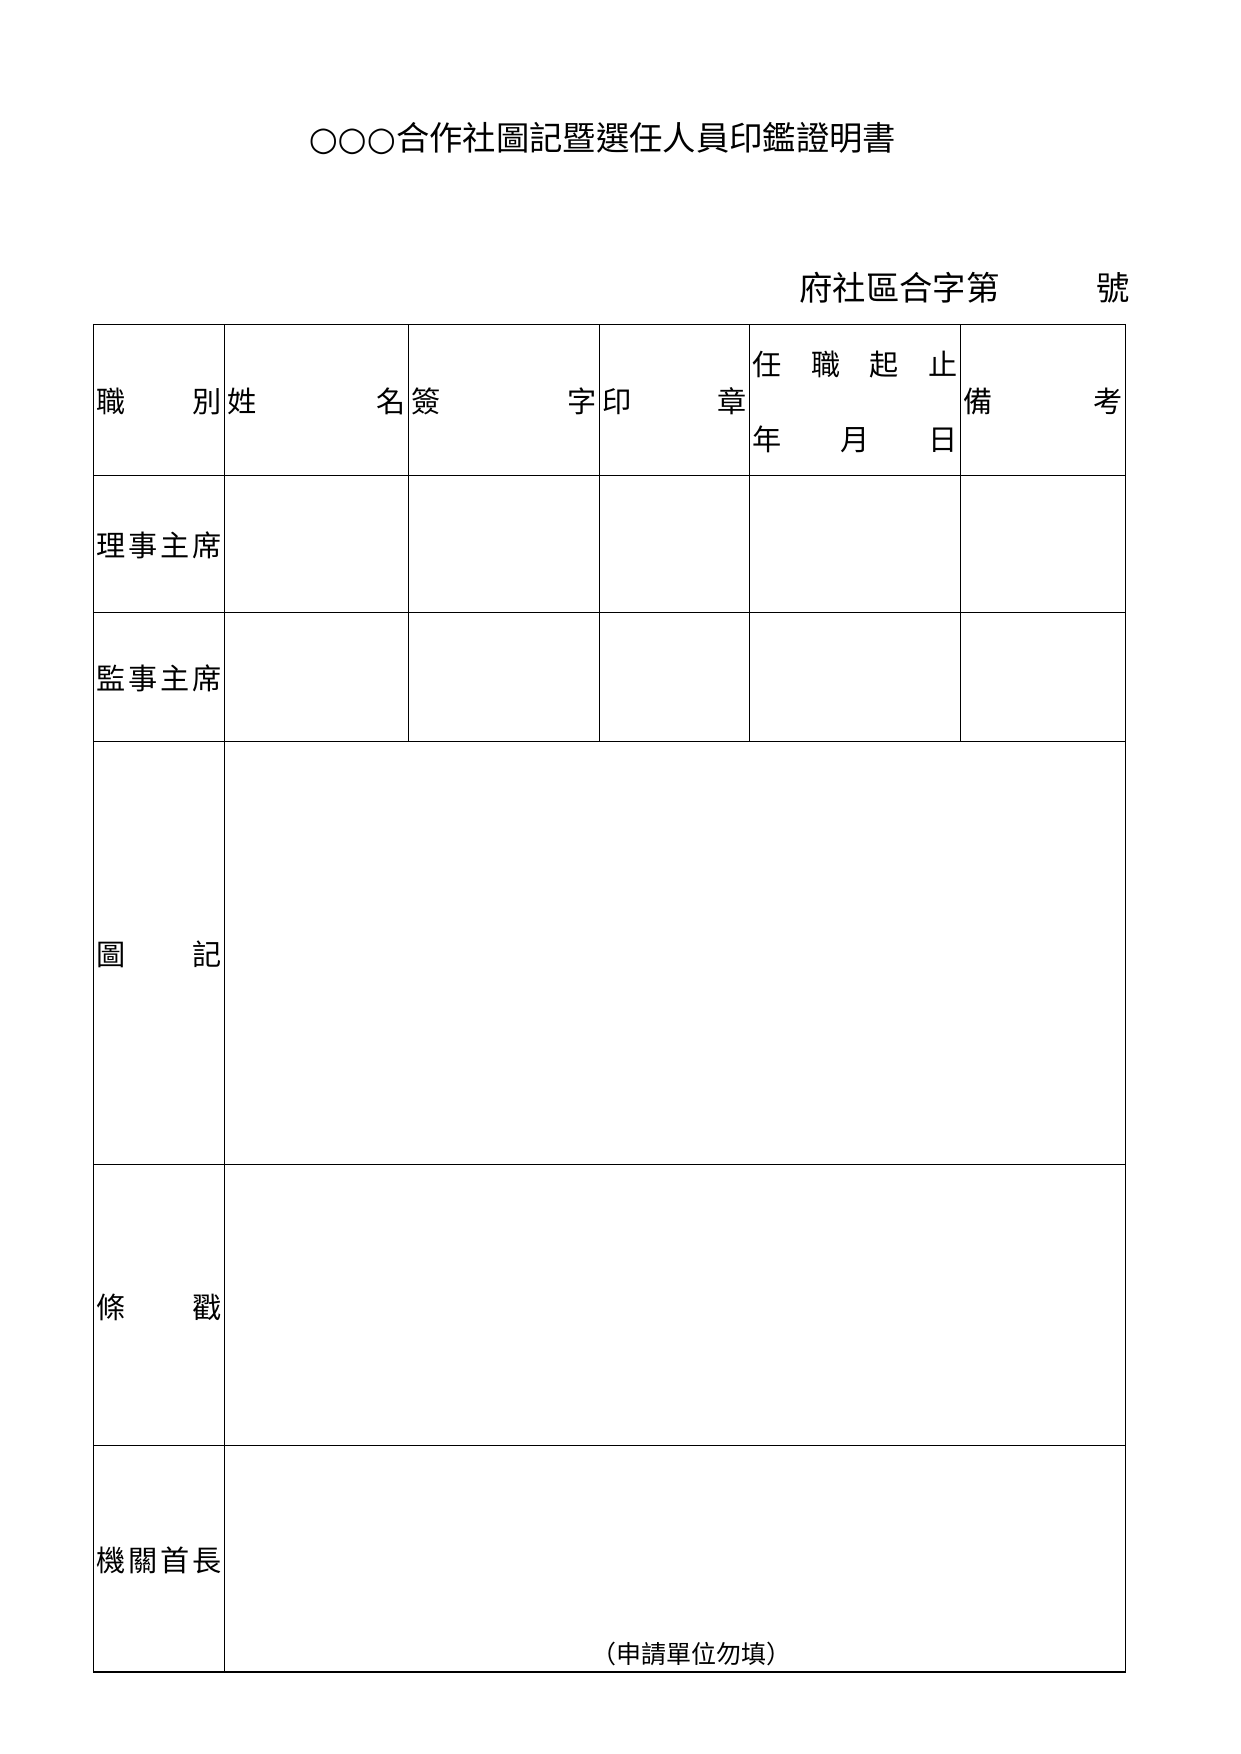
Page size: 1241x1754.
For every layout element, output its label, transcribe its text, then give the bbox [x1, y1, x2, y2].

table_cell [409, 476, 599, 612]
table_cell [961, 476, 1125, 612]
table_cell 監事主席 [94, 613, 224, 741]
table_cell [750, 476, 960, 612]
table_header 姓名 [225, 325, 408, 475]
text ○○○合作社圖記暨選任人員印鑑證明書 [75, 99, 1129, 174]
table_header 職別 [94, 325, 224, 475]
table_cell [225, 476, 408, 612]
table_header 任職起止 年月日 [750, 325, 960, 475]
table_cell 理事主席 [94, 476, 224, 612]
table_cell [409, 613, 599, 741]
table_cell [750, 613, 960, 741]
table_header 印章 [600, 325, 749, 475]
table_header 備考 [961, 325, 1125, 475]
table_cell 圖記 [94, 742, 224, 1164]
table_header 簽字 [409, 325, 599, 475]
table_cell （申請單位勿填） [225, 1446, 1125, 1671]
table_cell 機關首長 [94, 1446, 224, 1671]
text 府社區合字第 號 [75, 249, 1129, 324]
table_cell [225, 1165, 1125, 1445]
table_cell [961, 613, 1125, 741]
table_cell [600, 476, 749, 612]
table_cell [225, 613, 408, 741]
table_cell 條戳 [94, 1165, 224, 1445]
table_cell [600, 613, 749, 741]
table_cell [225, 742, 1125, 1164]
